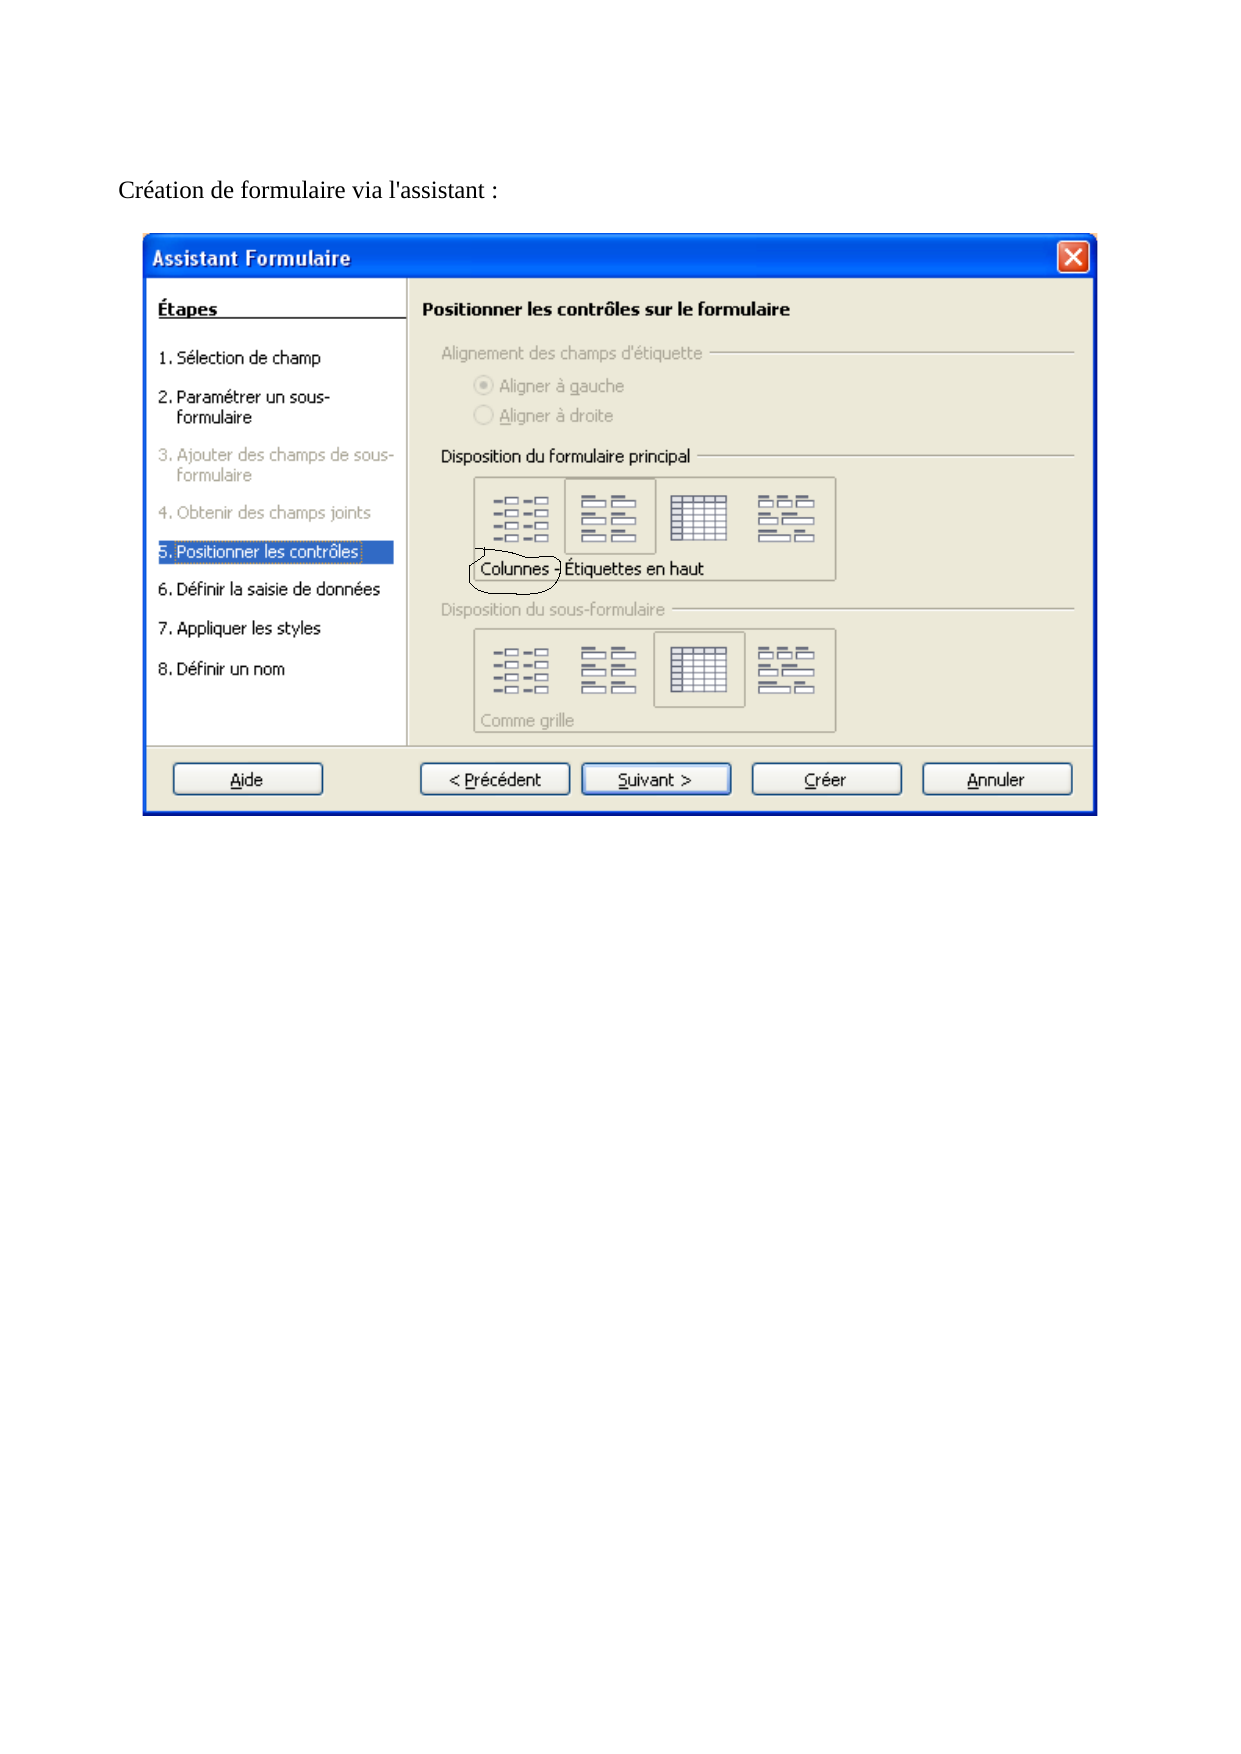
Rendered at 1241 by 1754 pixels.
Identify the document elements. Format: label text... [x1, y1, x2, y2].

text Création de formulaire via l'assistant : [118, 176, 1122, 204]
picture [142, 233, 1098, 816]
